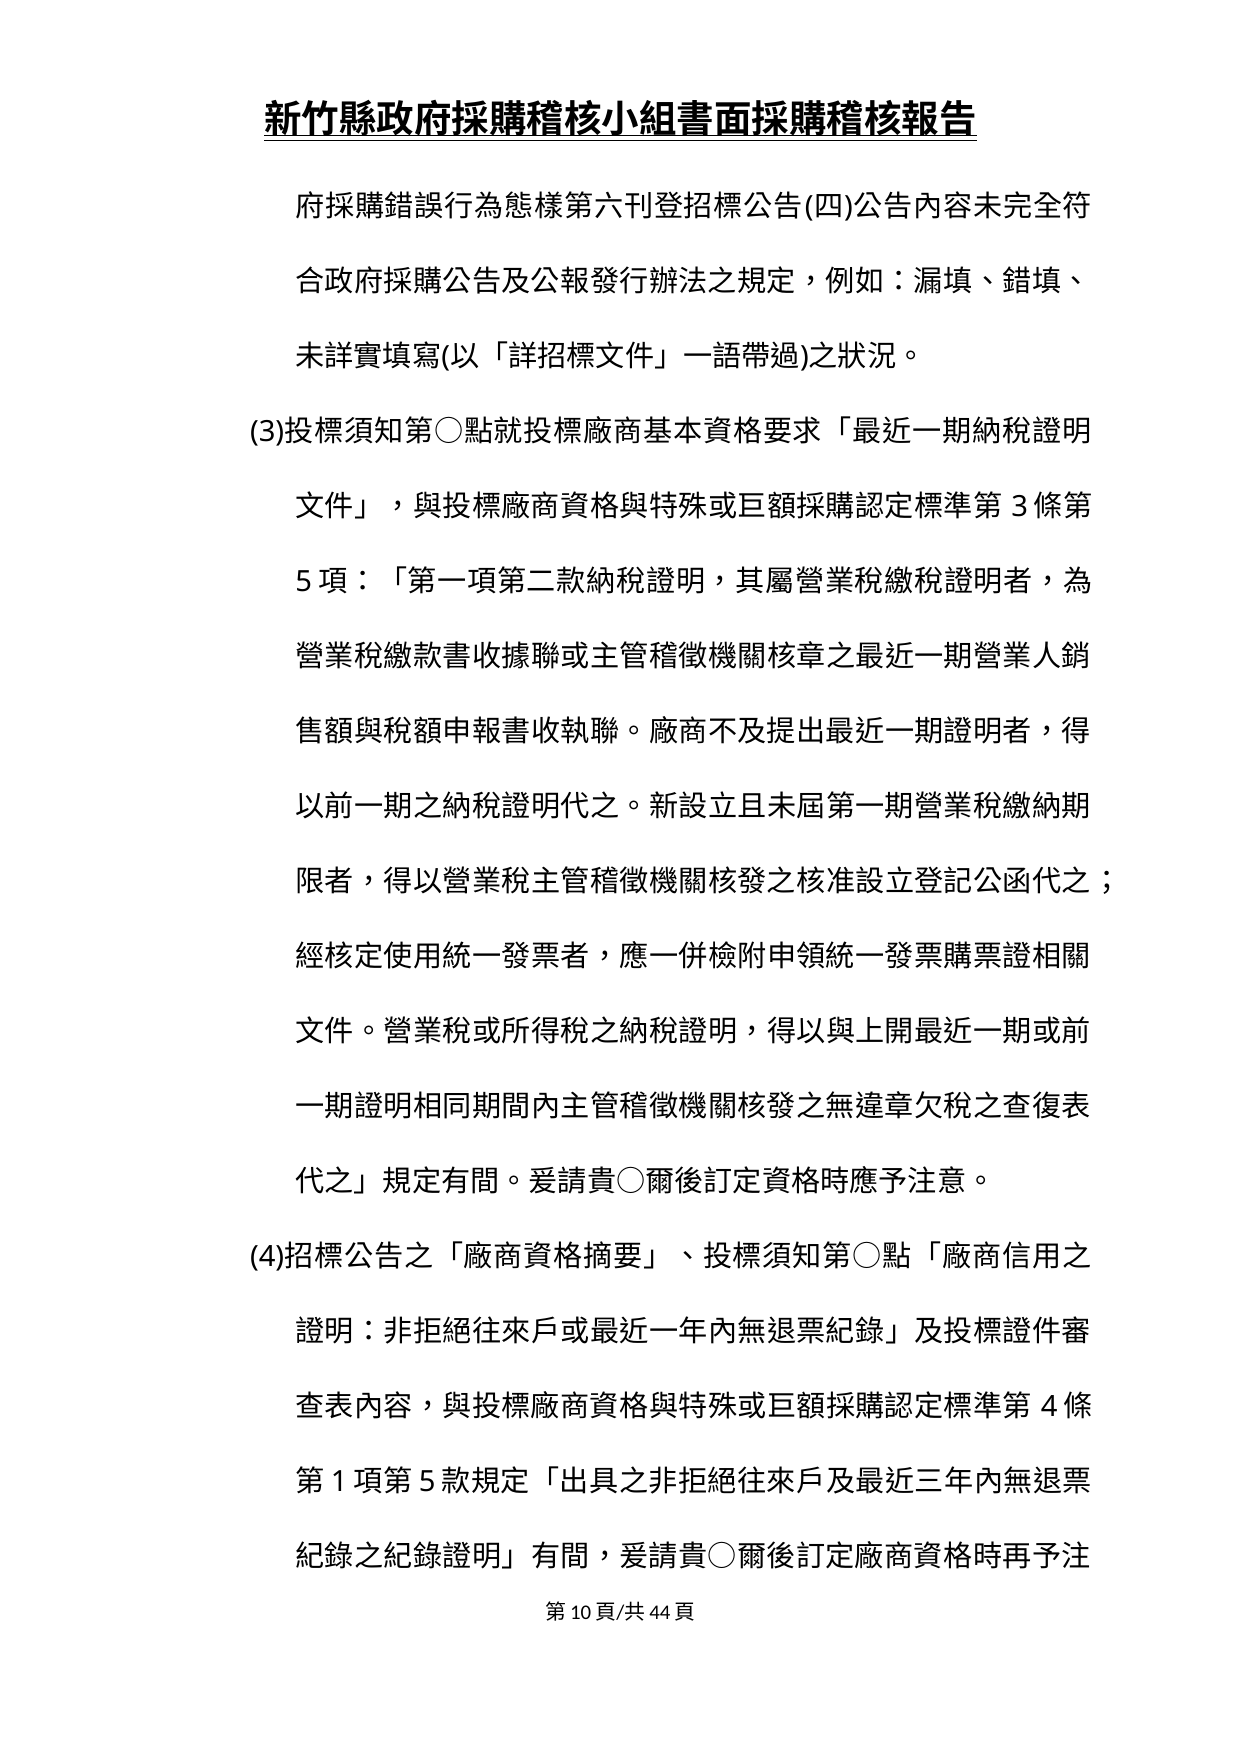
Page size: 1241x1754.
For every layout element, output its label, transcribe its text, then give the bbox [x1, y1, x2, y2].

list (4)招標公告之「廠商資格摘要」、投標須知第○點「廠商信用之證明：非拒絕往來戶或最近一年內無退票紀錄」及投標證件審查表內容，與投標廠商資格與特殊或巨額採購認定標準第4條第1項第5款規定「出具之非拒絕往來戶及最近三年內無退票紀錄之紀錄證明」有間，爰請貴○爾後訂定廠商資格時再予注 [250, 1210, 1092, 1585]
list 府採購錯誤行為態樣第六刊登招標公告(四)公告內容未完全符合政府採購公告及公報發行辦法之規定，例如：漏填、錯填、未詳實填寫(以「詳招標文件」一語帶過)之狀況。 [250, 160, 1092, 385]
list (3)投標須知第○點就投標廠商基本資格要求「最近一期納稅證明文件」，與投標廠商資格與特殊或巨額採購認定標準第3條第5項：「第一項第二款納稅證明，其屬營業稅繳稅證明者，為營業稅繳款書收據聯或主管稽徵機關核章之最近一期營業人銷售額與稅額申報書收執聯。廠商不及提出最近一期證明者，得以前一期之納稅證明代之。新設立且未屆第一期營業稅繳納期限者，得以營業稅主管稽徵機關核發之核准設立登記公函代之；經核定使用統一發票者，應一併檢附申領統一發票購票證相關文件。營業稅或所得稅之納稅證明，得以與上開最近一期或前一期證明相同期間內主管稽徵機關核發之無違章欠稅之查復表代之」規定有間。爰請貴○爾後訂定資格時應予注意。 [250, 385, 1092, 1210]
